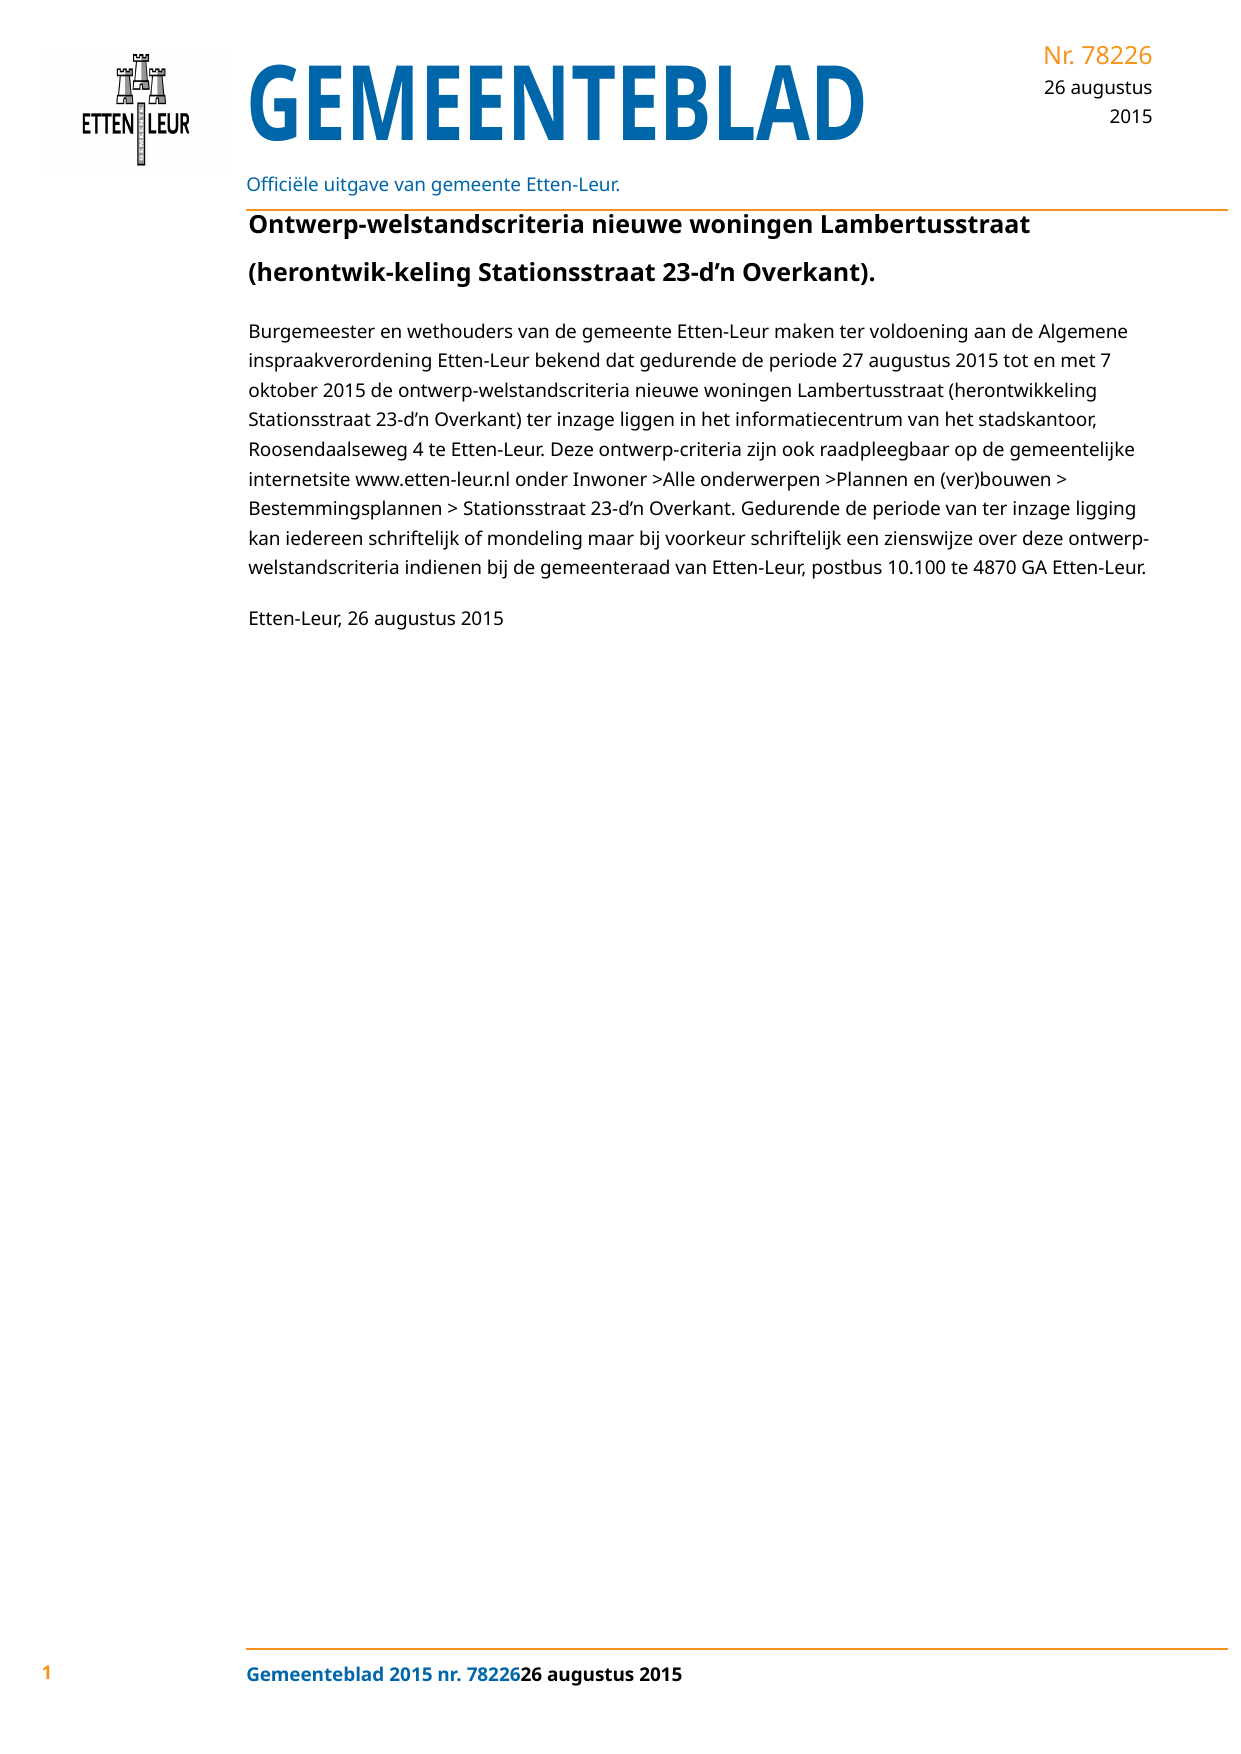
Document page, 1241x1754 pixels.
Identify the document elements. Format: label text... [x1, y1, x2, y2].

text Etten-Leur, 26 augustus 2015 [248, 605, 1152, 631]
text Burgemeester en wethouders van de gemeente Etten-Leur maken ter voldoening aan de Algemene inspraakverordening Etten-Leur bekend dat gedurende de periode 27 augustus 2015 tot en met 7 oktober 2015 de ontwerp-welstandscriteria nieuwe woningen Lambertusstraat (herontwikkeling Stationsstraat 23-d’n Overkant) ter inzage liggen in het informatiecentrum van het stadskantoor, Roosendaalseweg 4 te Etten-Leur. Deze ontwerp-criteria zijn ook raadpleegbaar op de gemeentelijke internetsite www.etten-leur.nl onder Inwoner >Alle onderwerpen >Plannen en (ver)bouwen > Bestemmingsplannen > Stationsstraat 23-d’n Overkant. Gedurende de periode van ter inzage ligging kan iedereen schriftelijk of mondeling maar bij voorkeur schriftelijk een zienswijze over deze ontwerp-welstandscriteria indienen bij de gemeenteraad van Etten-Leur, postbus 10.100 te 4870 GA Etten-Leur. [248, 318, 1152, 580]
picture [41, 47, 231, 172]
text Ontwerp-welstandscriteria nieuwe woningen Lambertusstraat (herontwik-keling Stationsstraat 23-d’n Overkant). [248, 211, 1152, 288]
